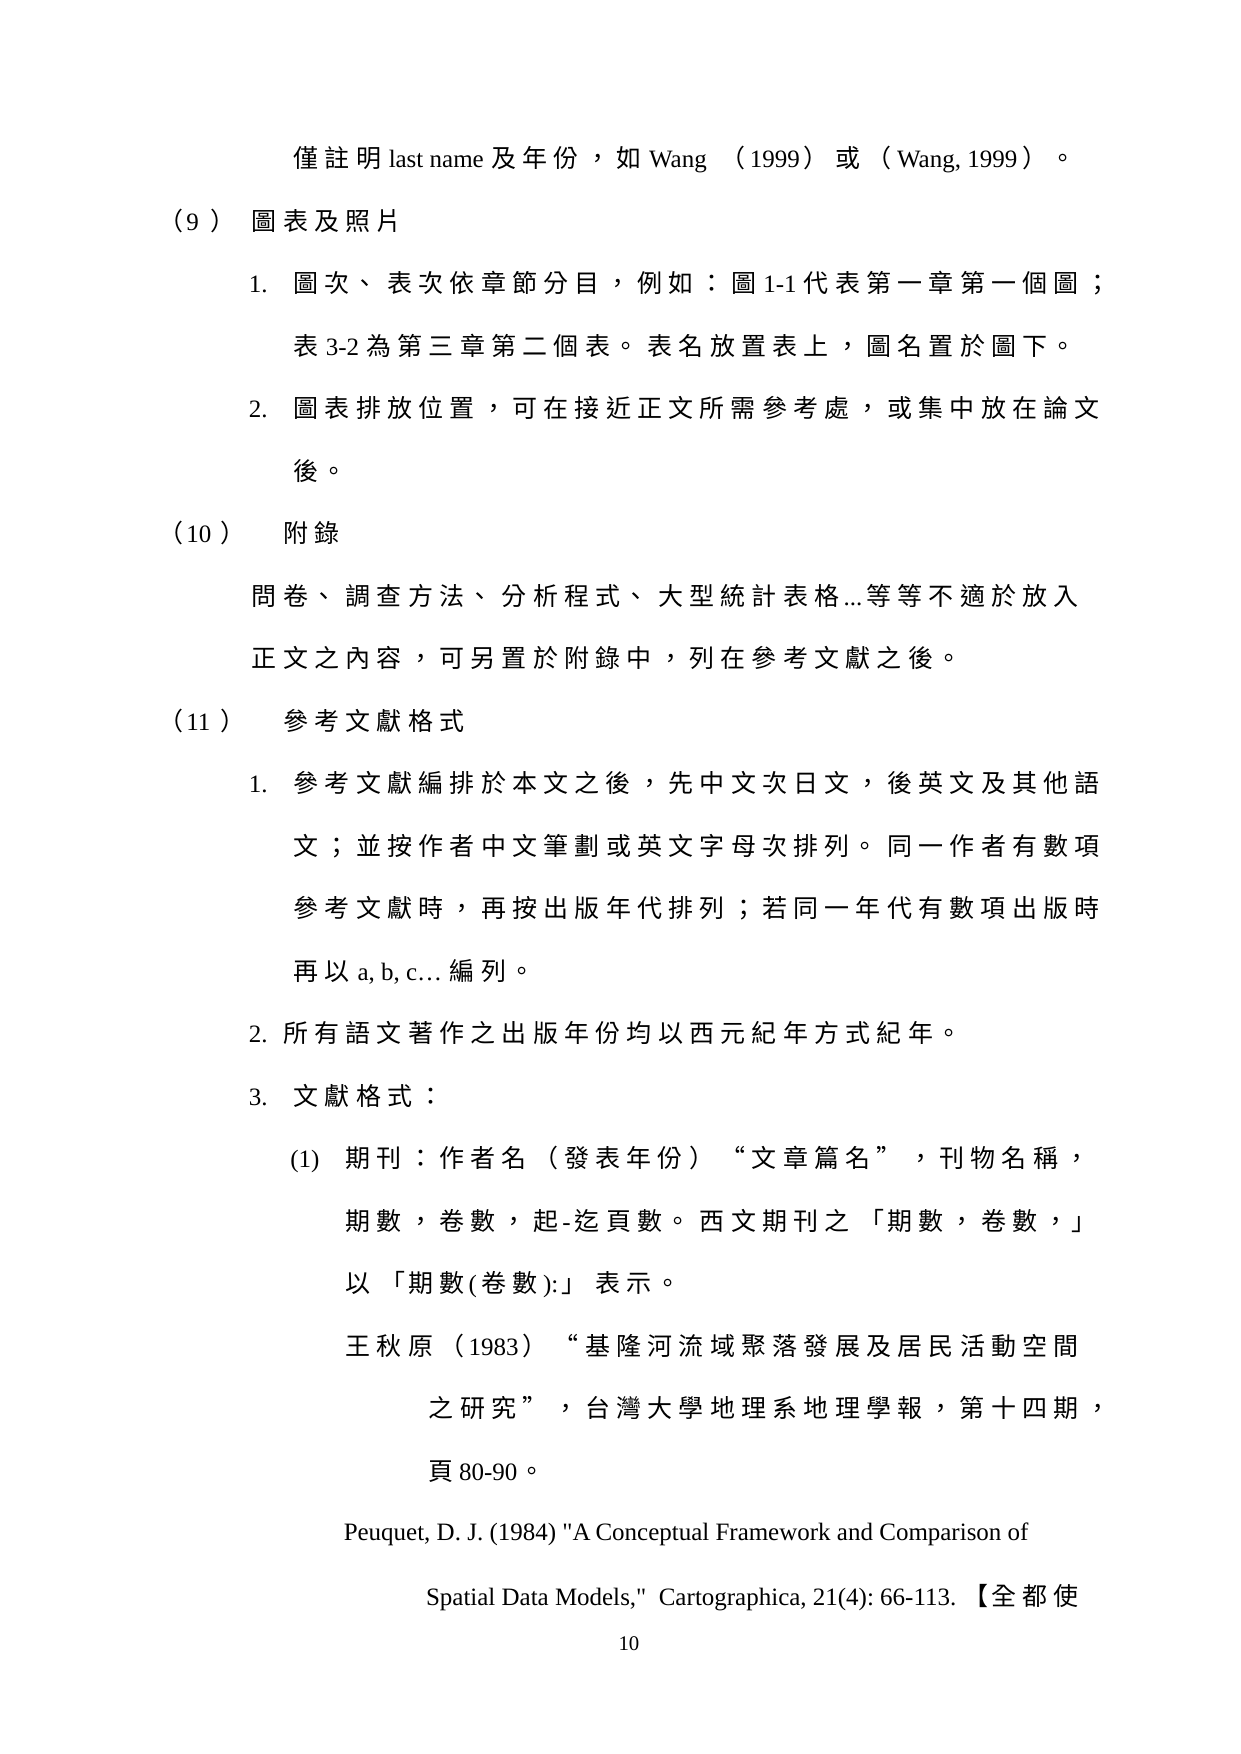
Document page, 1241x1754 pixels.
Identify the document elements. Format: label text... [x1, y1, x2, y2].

list 參考文獻編排於本文之後，先中文次日文，後英文及其他語文；並按作者中文筆劃或英文字母次排列。同一作者有數項參考文獻時，再按出版年代排列；若同一年代有數項出版時再以a, b, c…編列。 [248, 740, 1103, 990]
list 參考文獻格式 [42, 677, 1103, 740]
list 期刊：作者名（發表年份）“文章篇名”，刊物名稱，期數，卷數，起-迄頁數。西文期刊之「期數，卷數，」以「期數(卷數):」表示。 [286, 1115, 1103, 1302]
list 圖表及照片 [42, 177, 1103, 240]
list 文獻格式： [248, 1052, 1103, 1115]
text 王秋原（1983）“基隆河流域聚落發展及居民活動空間之研究”，台灣大學地理系地理學報，第十四期，頁80-90。 [342, 1302, 1100, 1490]
list 圖次、表次依章節分目，例如：圖1-1代表第一章第一個圖；表3-2為第三章第二個表。表名放置表上，圖名置於圖下。 [248, 240, 1103, 365]
text 問卷、調查方法、分析程式、大型統計表格...等等不適於放入正文之內容，可另置於附錄中，列在參考文獻之後。 [248, 552, 1103, 677]
list 所有語文著作之出版年份均以西元紀年方式紀年。 [155, 990, 1103, 1052]
list 圖表排放位置，可在接近正文所需參考處，或集中放在論文後。 [248, 365, 1103, 490]
text Peuquet, D. J. (1984) "A Conceptual Framework and Comparison of Spatial Data Models," Cartographica, 21(4): 66-113.【全都使 [342, 1490, 1100, 1615]
list 論文中引用中文文獻時，須以全形括弧註明作者全名及年份，如（○○○，1999）或○○○（1999）等；引用英文文獻時，僅註明last name及年份，如Wang （1999）或（Wang, 1999）。 [248, 115, 1103, 177]
list 附錄 [42, 490, 1103, 552]
